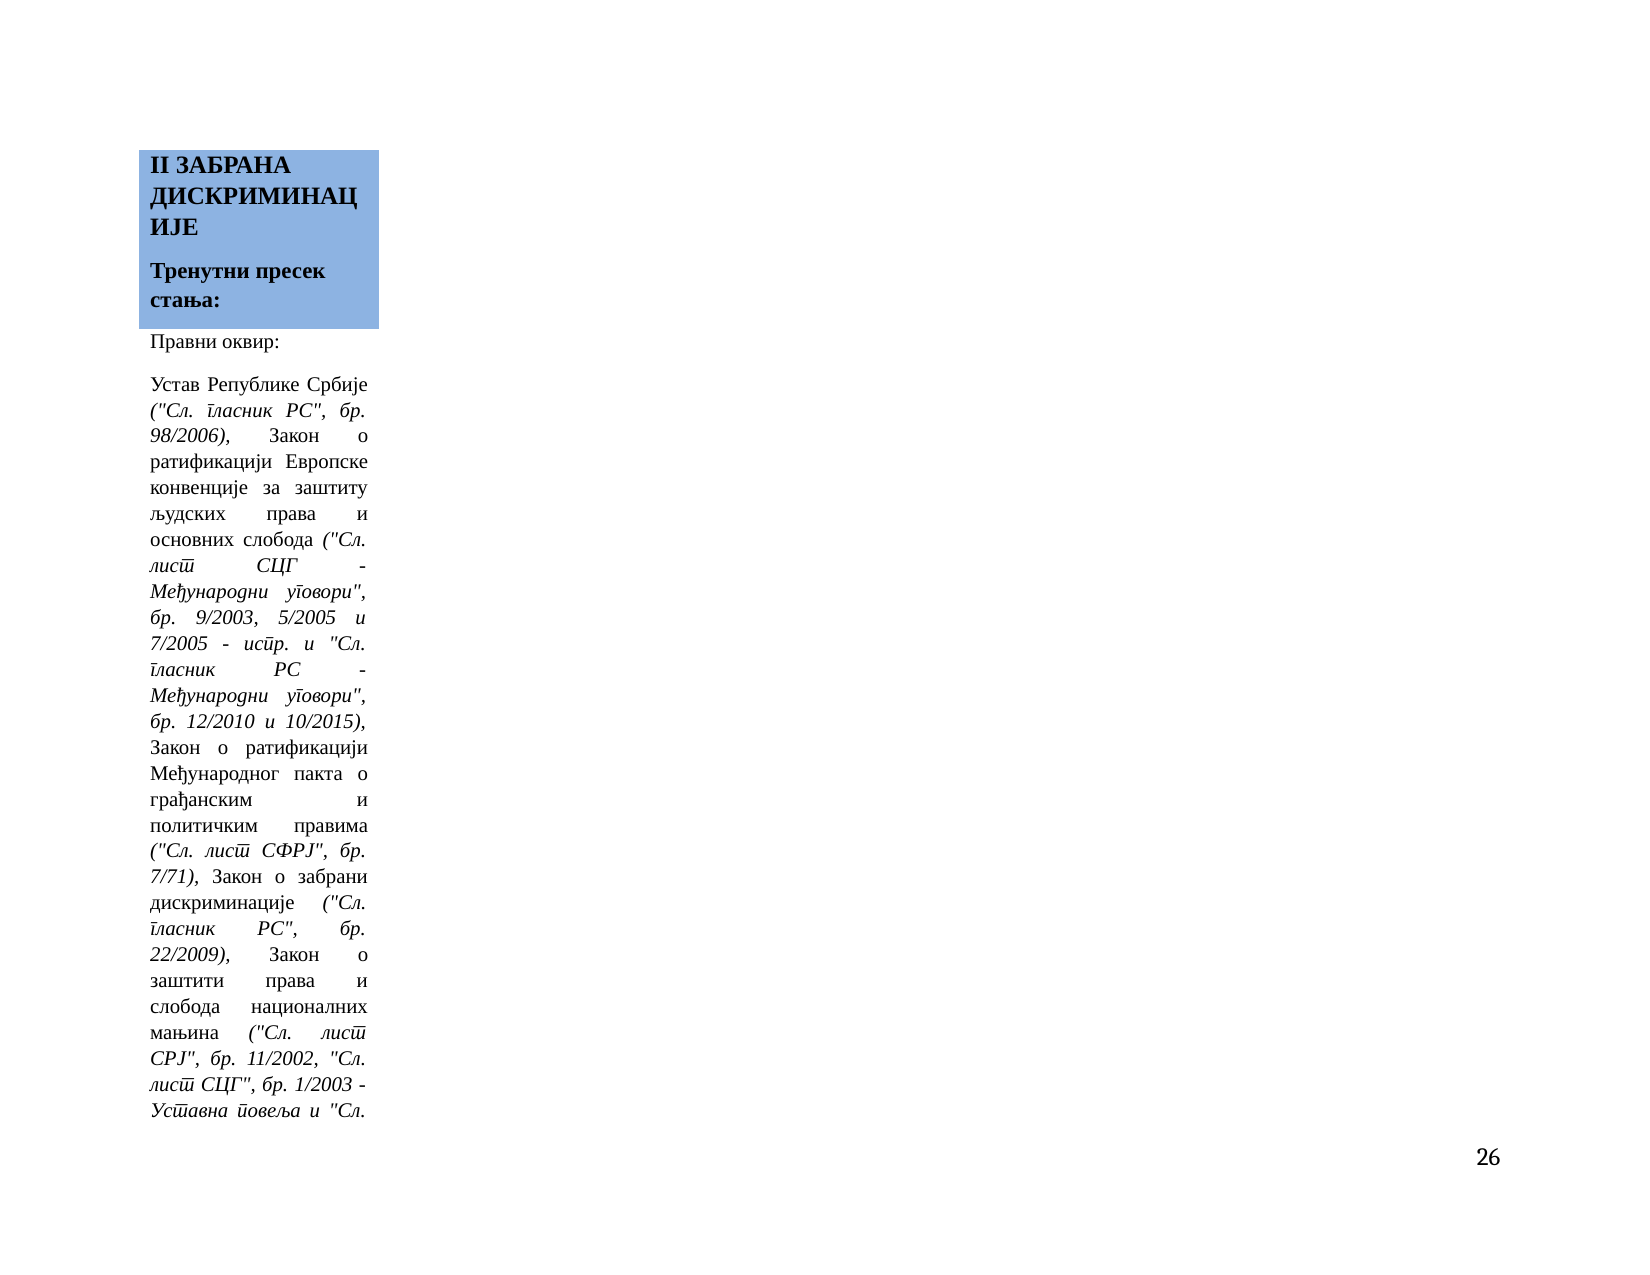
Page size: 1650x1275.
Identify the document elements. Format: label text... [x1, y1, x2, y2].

table_cell II ЗАБРАНА ДИСКРИМИНАЦИЈЕ [139, 150, 379, 257]
table_cell Правни оквир: Устав Републике Србије ("Сл. гласник РС", бр. 98/2006), Закон о ратификацији Европске конвенције за заштиту људских права и основних слобода ("Сл. лист СЦГ - Међународни уговори", бр. 9/2003, 5/2005 и 7/2005 - испр. и "Сл. гласник РС - Међународни уговори", бр. 12/2010 и 10/2015), Закон о ратификацији Међународног пакта о грађанским и политичким правима ("Сл. лист СФРЈ", бр. 7/71), Закон о забрани дискриминације ("Сл. гласник РС", бр. 22/2009), Закон о заштити права и слобода националних мањина ("Сл. лист СРЈ", бр. 11/2002, "Сл. лист СЦГ", бр. 1/2003 - Уставна повеља и "Сл. [139, 329, 379, 1122]
table_cell Тренутни пресек стања: [139, 257, 379, 329]
